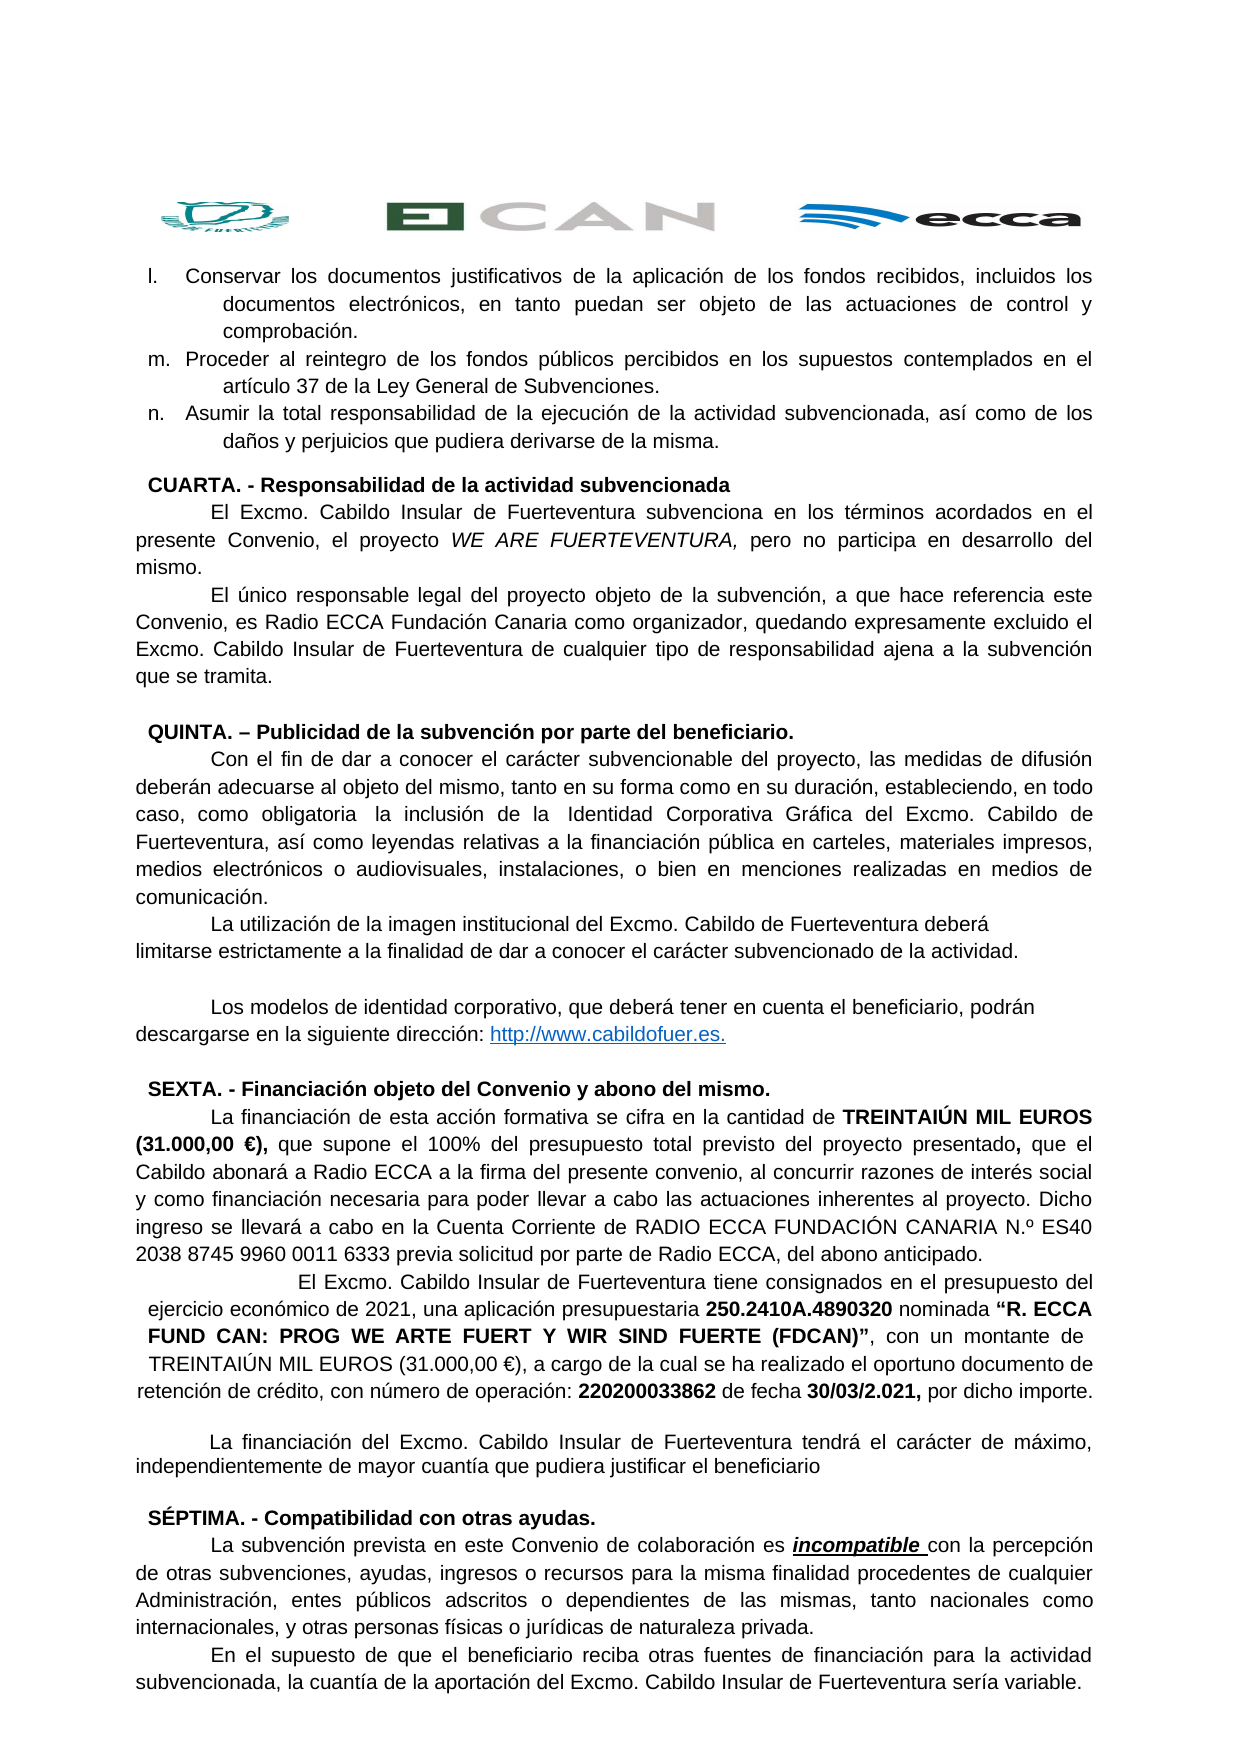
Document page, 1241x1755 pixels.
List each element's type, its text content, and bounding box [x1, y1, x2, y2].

list Proceder al reintegro de los fondos públicos percibidos en los supuestos contemplados en el artículo 37 de la Ley General de Subvenciones. [148, 346, 1093, 398]
picture [384, 202, 719, 232]
subtitle CUARTA. - Responsabilidad de la actividad subvencionada [148, 472, 1105, 496]
picture [793, 202, 1085, 232]
list Conservar los documentos justificativos de la aplicación de los fondos recibidos, incluidos los documentos electrónicos, en tanto puedan ser objeto de las actuaciones de control y comprobación. [148, 264, 1093, 343]
subtitle SÉPTIMA. - Compatibilidad con otras ayudas. [148, 1505, 1105, 1529]
text Los modelos de identidad corporativo, que deberá tener en cuenta el beneficiario, podrán descargarse en la siguiente dirección: http://www.cabildofuer.es. [135, 994, 1068, 1046]
text La utilización de la imagen institucional del Excmo. Cabildo de Fuerteventura deberá limitarse estrictamente a la finalidad de dar a conocer el carácter subvencionado de la actividad. [135, 912, 1068, 963]
text El Excmo. Cabildo Insular de Fuerteventura tiene consignados en el presupuesto del ejercicio económico de 2021, una aplicación presupuestaria 250.2410A.4890320 nominada “R. ECCA FUND CAN: PROG WE ARTE FUERT Y WIR SIND FUERTE (FDCAN)”, con un montante de [148, 1269, 1093, 1348]
text La financiación del Excmo. Cabildo Insular de Fuerteventura tendrá el carácter de máximo, independientemente de mayor cuantía que pudiera justificar el beneficiario [135, 1430, 1093, 1478]
subtitle SEXTA. - Financiación objeto del Convenio y abono del mismo. [148, 1077, 1105, 1101]
text En el supuesto de que el beneficiario reciba otras fuentes de financiación para la actividad subvencionada, la cuantía de la aportación del Excmo. Cabildo Insular de Fuerteventura sería variable. [135, 1642, 1093, 1694]
text La subvención prevista en este Convenio de colaboración es incompatible con la percepción de otras subvenciones, ayudas, ingresos o recursos para la misma finalidad procedentes de cualquier Administración, entes públicos adscritos o dependientes de las mismas, tanto nacionales como internacionales, y otras personas físicas o jurídicas de naturaleza privada. [135, 1533, 1093, 1639]
text El Excmo. Cabildo Insular de Fuerteventura subvenciona en los términos acordados en el presente Convenio, el proyecto WE ARE FUERTEVENTURA, pero no participa en desarrollo del mismo. [135, 500, 1093, 579]
text Con el fin de dar a conocer el carácter subvencionable del proyecto, las medidas de difusión deberán adecuarse al objeto del mismo, tanto en su forma como en su duración, estableciendo, en todo caso, como obligatoria la inclusión de la Identidad Corporativa Gráfica del Excmo. Cabildo de Fuerteventura, así como leyendas relativas a la financiación pública en carteles, materiales impresos, medios electrónicos o audiovisuales, instalaciones, o bien en menciones realizadas en medios de comunicación. [135, 747, 1093, 908]
picture [161, 202, 289, 232]
text La financiación de esta acción formativa se cifra en la cantidad de TREINTAIÚN MIL EUROS (31.000,00 €), que supone el 100% del presupuesto total previsto del proyecto presentado, que el Cabildo abonará a Radio ECCA a la firma del presente convenio, al concurrir razones de interés social y como financiación necesaria para poder llevar a cabo las actuaciones inherentes al proyecto. Dicho ingreso se llevará a cabo en la Cuenta Corriente de RADIO ECCA FUNDACIÓN CANARIA N.º ES40 2038 8745 9960 0011 6333 previa solicitud por parte de Radio ECCA, del abono anticipado. [135, 1104, 1093, 1266]
text El único responsable legal del proyecto objeto de la subvención, a que hace referencia este Convenio, es Radio ECCA Fundación Canaria como organizador, quedando expresamente excluido el Excmo. Cabildo Insular de Fuerteventura de cualquier tipo de responsabilidad ajena a la subvención que se tramita. [135, 582, 1093, 688]
text TREINTAIÚN MIL EUROS (31.000,00 €), a cargo de la cual se ha realizado el oportuno documento de retención de crédito, con número de operación: 220200033862 de fecha 30/03/2.021, por dicho importe. [135, 1351, 1093, 1403]
subtitle QUINTA. – Publicidad de la subvención por parte del beneficiario. [148, 719, 1105, 743]
list Asumir la total responsabilidad de la ejecución de la actividad subvencionada, así como de los daños y perjuicios que pudiera derivarse de la misma. [148, 401, 1093, 452]
